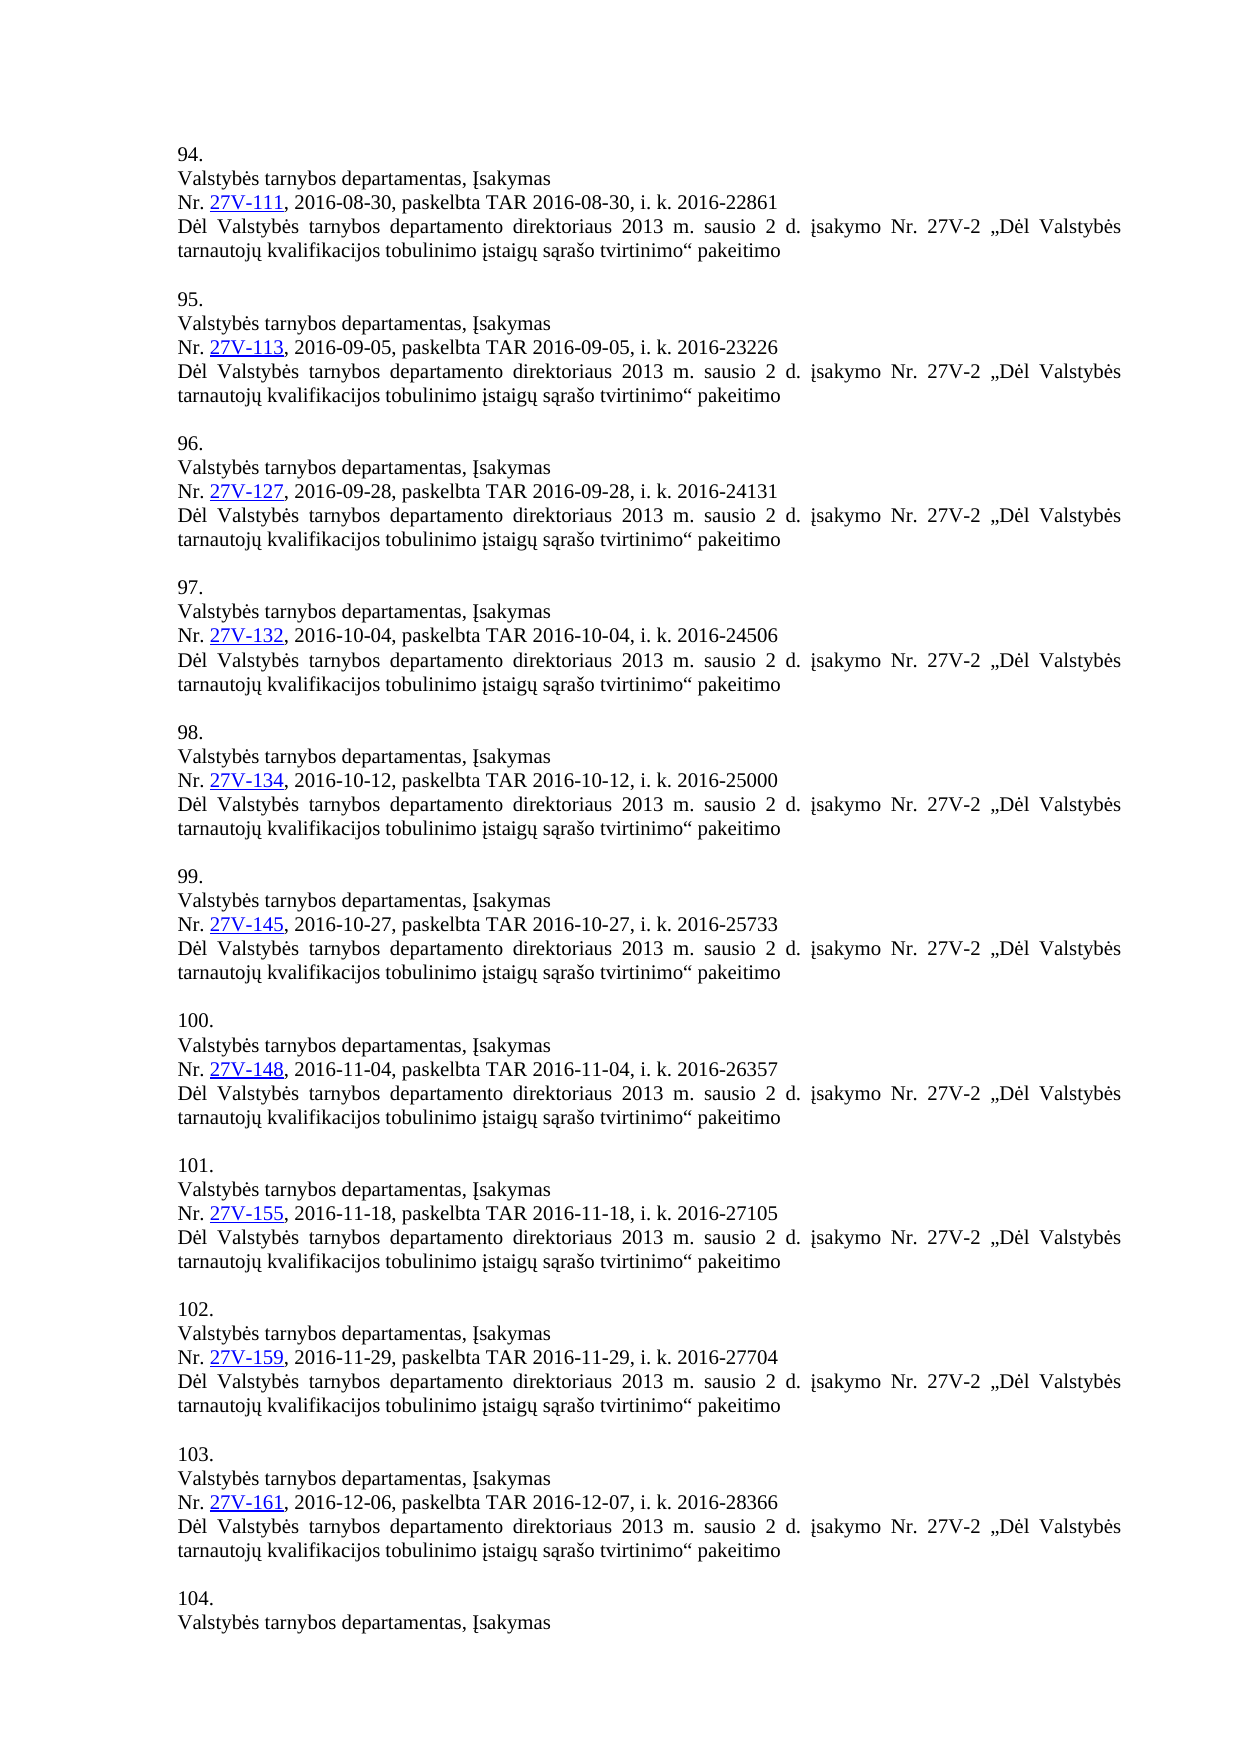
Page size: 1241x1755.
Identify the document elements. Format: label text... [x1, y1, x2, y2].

text Dėl Valstybės tarnybos departamento direktoriaus 2013 m. sausio 2 d. įsakymo Nr. 27V-2 „Dėl Valstybės tarnautojų kvalifikacijos tobulinimo įstaigų sąrašo tvirtinimo“ pakeitimo [177, 359, 1122, 407]
text Nr. 27V-134, 2016-10-12, paskelbta TAR 2016-10-12, i. k. 2016-25000 [177, 768, 1122, 792]
text Nr. 27V-155, 2016-11-18, paskelbta TAR 2016-11-18, i. k. 2016-27105 [177, 1201, 1122, 1225]
text 102. [177, 1297, 1122, 1321]
text Valstybės tarnybos departamentas, Įsakymas [177, 166, 1122, 190]
text Nr. 27V-111, 2016-08-30, paskelbta TAR 2016-08-30, i. k. 2016-22861 [177, 190, 1122, 214]
text Nr. 27V-132, 2016-10-04, paskelbta TAR 2016-10-04, i. k. 2016-24506 [177, 623, 1122, 647]
text Nr. 27V-127, 2016-09-28, paskelbta TAR 2016-09-28, i. k. 2016-24131 [177, 479, 1122, 503]
text 103. [177, 1442, 1122, 1466]
text 100. [177, 1008, 1122, 1032]
text Dėl Valstybės tarnybos departamento direktoriaus 2013 m. sausio 2 d. įsakymo Nr. 27V-2 „Dėl Valstybės tarnautojų kvalifikacijos tobulinimo įstaigų sąrašo tvirtinimo“ pakeitimo [177, 936, 1122, 984]
text 104. [177, 1586, 1122, 1610]
text Valstybės tarnybos departamentas, Įsakymas [177, 1177, 1122, 1201]
text Dėl Valstybės tarnybos departamento direktoriaus 2013 m. sausio 2 d. įsakymo Nr. 27V-2 „Dėl Valstybės tarnautojų kvalifikacijos tobulinimo įstaigų sąrašo tvirtinimo“ pakeitimo [177, 1514, 1122, 1562]
text Valstybės tarnybos departamentas, Įsakymas [177, 1032, 1122, 1057]
text Nr. 27V-113, 2016-09-05, paskelbta TAR 2016-09-05, i. k. 2016-23226 [177, 335, 1122, 359]
text Nr. 27V-159, 2016-11-29, paskelbta TAR 2016-11-29, i. k. 2016-27704 [177, 1345, 1122, 1369]
text Valstybės tarnybos departamentas, Įsakymas [177, 744, 1122, 768]
text Dėl Valstybės tarnybos departamento direktoriaus 2013 m. sausio 2 d. įsakymo Nr. 27V-2 „Dėl Valstybės tarnautojų kvalifikacijos tobulinimo įstaigų sąrašo tvirtinimo“ pakeitimo [177, 647, 1122, 696]
text 95. [177, 287, 1122, 311]
text 96. [177, 431, 1122, 455]
text Dėl Valstybės tarnybos departamento direktoriaus 2013 m. sausio 2 d. įsakymo Nr. 27V-2 „Dėl Valstybės tarnautojų kvalifikacijos tobulinimo įstaigų sąrašo tvirtinimo“ pakeitimo [177, 1225, 1122, 1273]
text Valstybės tarnybos departamentas, Įsakymas [177, 599, 1122, 623]
text Valstybės tarnybos departamentas, Įsakymas [177, 1466, 1122, 1490]
text Dėl Valstybės tarnybos departamento direktoriaus 2013 m. sausio 2 d. įsakymo Nr. 27V-2 „Dėl Valstybės tarnautojų kvalifikacijos tobulinimo įstaigų sąrašo tvirtinimo“ pakeitimo [177, 1081, 1122, 1129]
text Nr. 27V-145, 2016-10-27, paskelbta TAR 2016-10-27, i. k. 2016-25733 [177, 912, 1122, 936]
text 99. [177, 864, 1122, 888]
text 97. [177, 575, 1122, 599]
text Dėl Valstybės tarnybos departamento direktoriaus 2013 m. sausio 2 d. įsakymo Nr. 27V-2 „Dėl Valstybės tarnautojų kvalifikacijos tobulinimo įstaigų sąrašo tvirtinimo“ pakeitimo [177, 792, 1122, 840]
text Valstybės tarnybos departamentas, Įsakymas [177, 311, 1122, 335]
text Valstybės tarnybos departamentas, Įsakymas [177, 1321, 1122, 1345]
text Dėl Valstybės tarnybos departamento direktoriaus 2013 m. sausio 2 d. įsakymo Nr. 27V-2 „Dėl Valstybės tarnautojų kvalifikacijos tobulinimo įstaigų sąrašo tvirtinimo“ pakeitimo [177, 214, 1122, 262]
text Dėl Valstybės tarnybos departamento direktoriaus 2013 m. sausio 2 d. įsakymo Nr. 27V-2 „Dėl Valstybės tarnautojų kvalifikacijos tobulinimo įstaigų sąrašo tvirtinimo“ pakeitimo [177, 503, 1122, 551]
text 98. [177, 720, 1122, 744]
text Valstybės tarnybos departamentas, Įsakymas [177, 455, 1122, 479]
text Dėl Valstybės tarnybos departamento direktoriaus 2013 m. sausio 2 d. įsakymo Nr. 27V-2 „Dėl Valstybės tarnautojų kvalifikacijos tobulinimo įstaigų sąrašo tvirtinimo“ pakeitimo [177, 1369, 1122, 1417]
text 94. [177, 142, 1122, 166]
text Valstybės tarnybos departamentas, Įsakymas [177, 888, 1122, 912]
text Nr. 27V-148, 2016-11-04, paskelbta TAR 2016-11-04, i. k. 2016-26357 [177, 1057, 1122, 1081]
text Valstybės tarnybos departamentas, Įsakymas [177, 1610, 1122, 1634]
text 101. [177, 1153, 1122, 1177]
text Nr. 27V-161, 2016-12-06, paskelbta TAR 2016-12-07, i. k. 2016-28366 [177, 1490, 1122, 1514]
